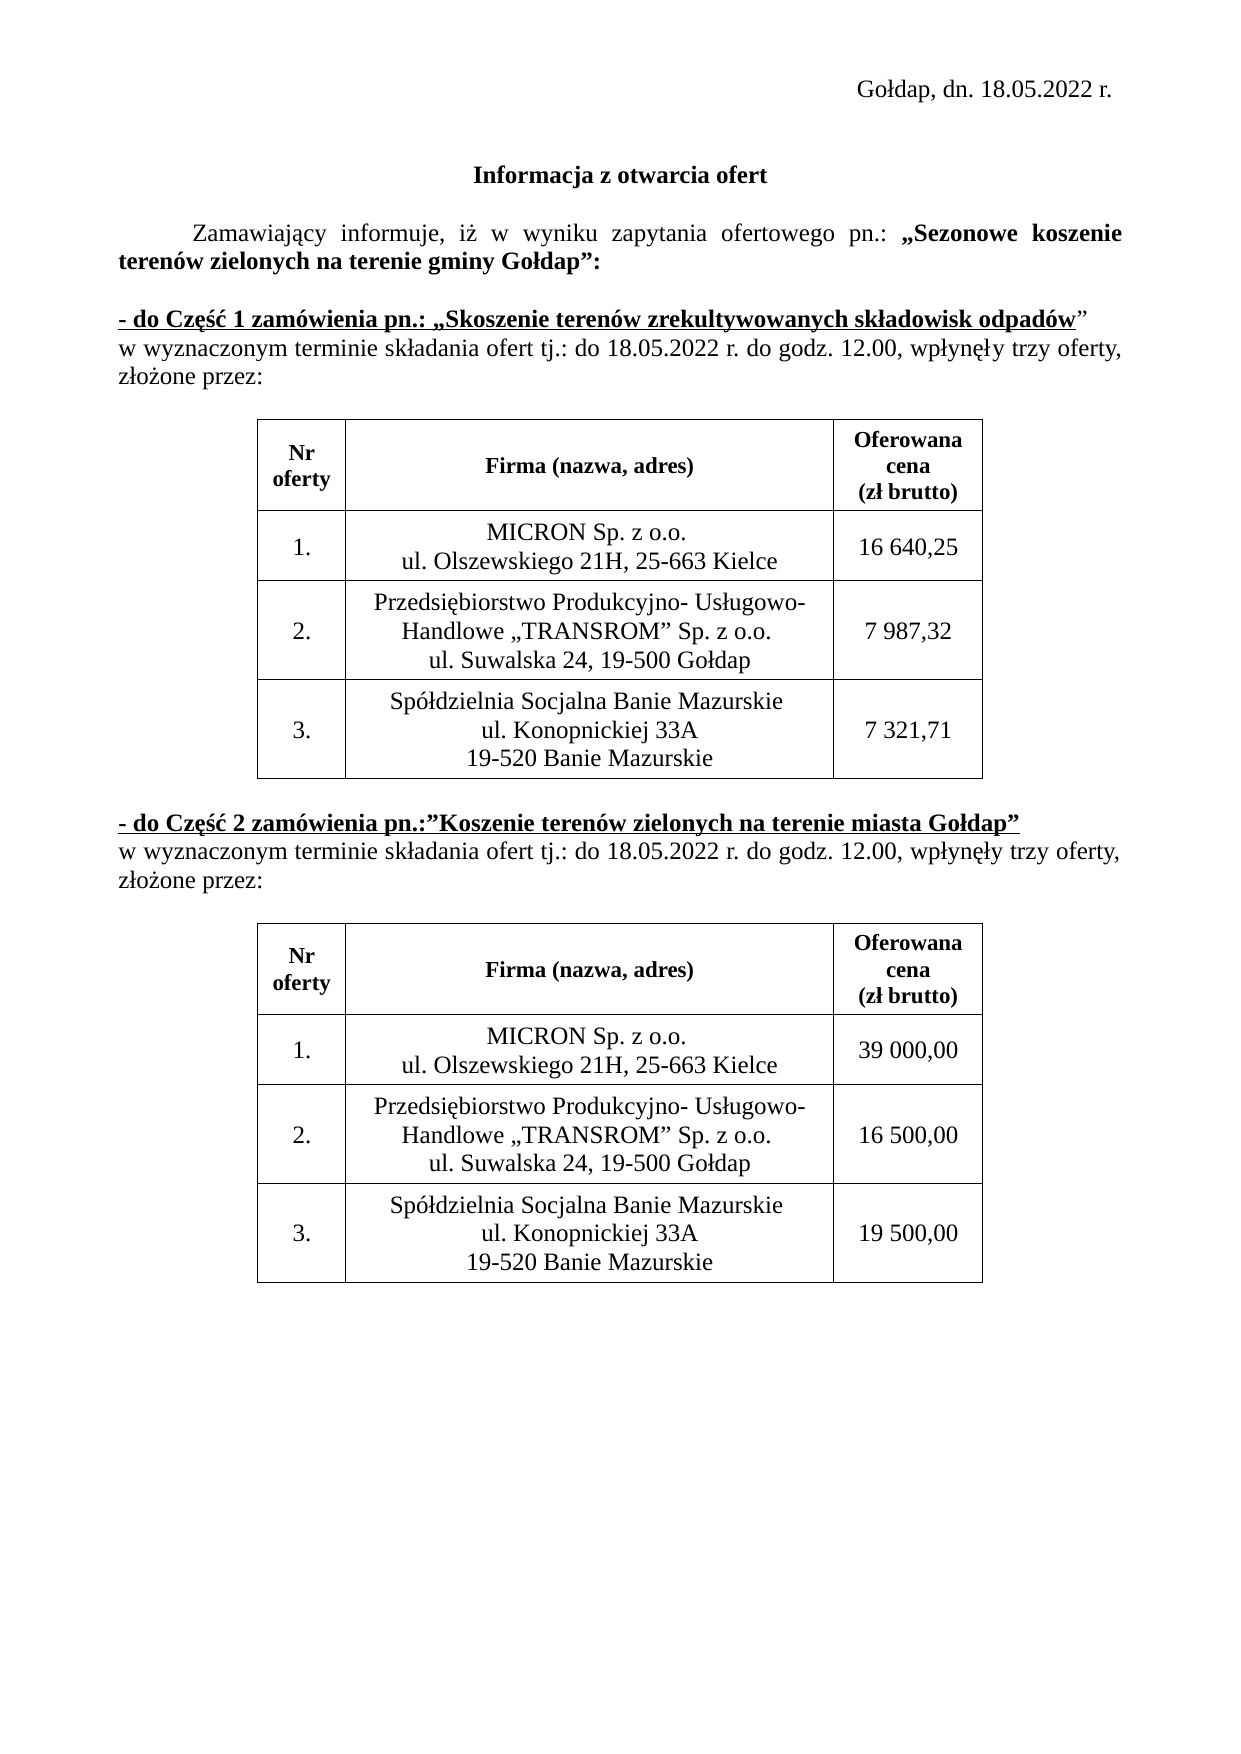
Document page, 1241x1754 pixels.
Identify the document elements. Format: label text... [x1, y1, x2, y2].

table_cell 19 500,00 [834, 1184, 982, 1282]
text w wyznaczonym terminie składania ofert tj.: do 18.05.2022 r. do godz. 12.00, wpłynęły trzy oferty, złożone przez: [118, 333, 1122, 390]
text - do Część 2 zamówienia pn.:”Koszenie terenów zielonych na terenie miasta Gołdap” [118, 808, 1122, 836]
table_header Nr oferty [258, 924, 345, 1014]
table_cell Spółdzielnia Socjalna Banie Mazurskie ul. Konopnickiej 33A 19-520 Banie Mazurskie [346, 680, 833, 778]
table_cell MICRON Sp. z o.o. ul. Olszewskiego 21H, 25-663 Kielce [346, 511, 833, 580]
table_cell 16 500,00 [834, 1085, 982, 1183]
table_cell 39 000,00 [834, 1015, 982, 1084]
table_header Firma (nazwa, adres) [346, 924, 833, 1014]
table_cell MICRON Sp. z o.o. ul. Olszewskiego 21H, 25-663 Kielce [346, 1015, 833, 1084]
table_cell Przedsiębiorstwo Produkcyjno- Usługowo- Handlowe „TRANSROM” Sp. z o.o. ul. Suwalska 24, 19-500 Gołdap [346, 581, 833, 679]
text Informacja z otwarcia ofert [118, 160, 1122, 189]
table_cell 2. [258, 1085, 345, 1183]
table_cell 2. [258, 581, 345, 679]
table_cell 3. [258, 680, 345, 778]
table_cell Przedsiębiorstwo Produkcyjno- Usługowo- Handlowe „TRANSROM” Sp. z o.o. ul. Suwalska 24, 19-500 Gołdap [346, 1085, 833, 1183]
table_cell 3. [258, 1184, 345, 1282]
table_cell 7 987,32 [834, 581, 982, 679]
text Gołdap, dn. 18.05.2022 r. [118, 74, 1122, 103]
text - do Część 1 zamówienia pn.: „Skoszenie terenów zrekultywowanych składowisk odpadów” [118, 304, 1122, 333]
list w wyznaczonym terminie składania ofert tj.: do 18.05.2022 r. do godz. 12.00, wpłynęły trzy oferty, złożone przez: [118, 836, 1122, 894]
table_header Oferowana cena (zł brutto) [834, 420, 982, 510]
table_header Nr oferty [258, 420, 345, 510]
text Zamawiający informuje, iż w wyniku zapytania ofertowego pn.: „Sezonowe koszenie terenów zielonych na terenie gminy Gołdap”: [118, 218, 1122, 275]
table_cell 7 321,71 [834, 680, 982, 778]
table_cell Spółdzielnia Socjalna Banie Mazurskie ul. Konopnickiej 33A 19-520 Banie Mazurskie [346, 1184, 833, 1282]
table_header Firma (nazwa, adres) [346, 420, 833, 510]
table_header Oferowana cena (zł brutto) [834, 924, 982, 1014]
table_cell 16 640,25 [834, 511, 982, 580]
table_cell 1. [258, 1015, 345, 1084]
table_cell 1. [258, 511, 345, 580]
